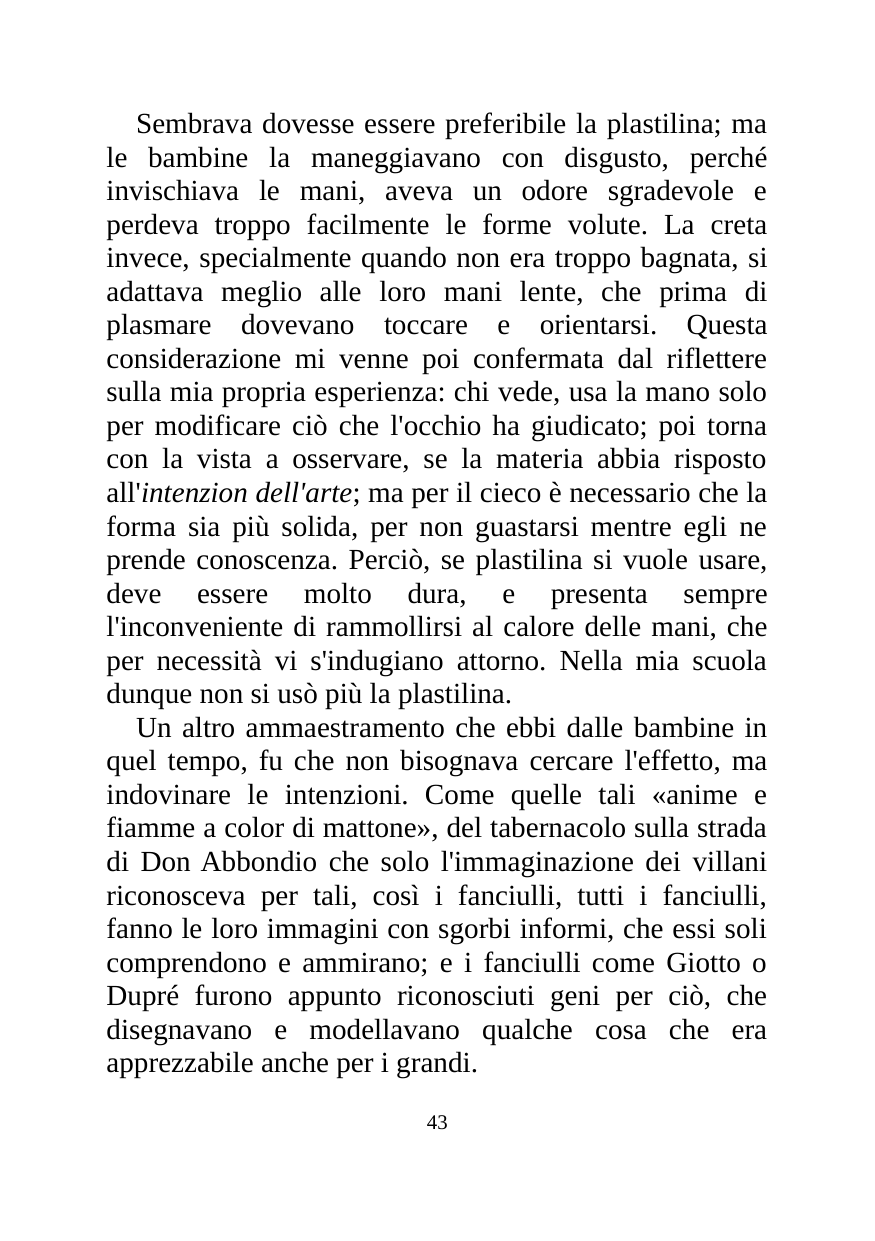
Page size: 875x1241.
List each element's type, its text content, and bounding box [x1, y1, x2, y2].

text Un altro ammaestramento che ebbi dalle bambine in quel tempo, fu che non bisognava cercare l'effetto, ma indovinare le intenzioni. Come quelle tali «anime e fiamme a color di mattone», del tabernacolo sulla strada di Don Abbondio che solo l'immaginazione dei villani riconosceva per tali, così i fanciulli, tutti i fanciulli, fanno le loro immagini con sgorbi informi, che essi soli comprendono e ammirano; e i fanciulli come Giotto o Dupré furono appunto riconosciuti geni per ciò, che disegnavano e modellavano qualche cosa che era apprezzabile anche per i grandi. [106, 710, 768, 1079]
text Sembrava dovesse essere preferibile la plastilina; ma le bambine la maneggiavano con disgusto, perché invischiava le mani, aveva un odore sgradevole e perdeva troppo facilmente le forme volute. La creta invece, specialmente quando non era troppo bagnata, si adattava meglio alle loro mani lente, che prima di plasmare dovevano toccare e orientarsi. Questa considerazione mi venne poi confermata dal riflettere sulla mia propria esperienza: chi vede, usa la mano solo per modificare ciò che l'occhio ha giudicato; poi torna con la vista a osservare, se la materia abbia risposto all'intenzion dell'arte; ma per il cieco è necessario che la forma sia più solida, per non guastarsi mentre egli ne prende conoscenza. Perciò, se plastilina si vuole usare, deve essere molto dura, e presenta sempre l'inconveniente di rammollirsi al calore delle mani, che per necessità vi s'indugiano attorno. Nella mia scuola dunque non si usò più la plastilina. [106, 106, 768, 710]
